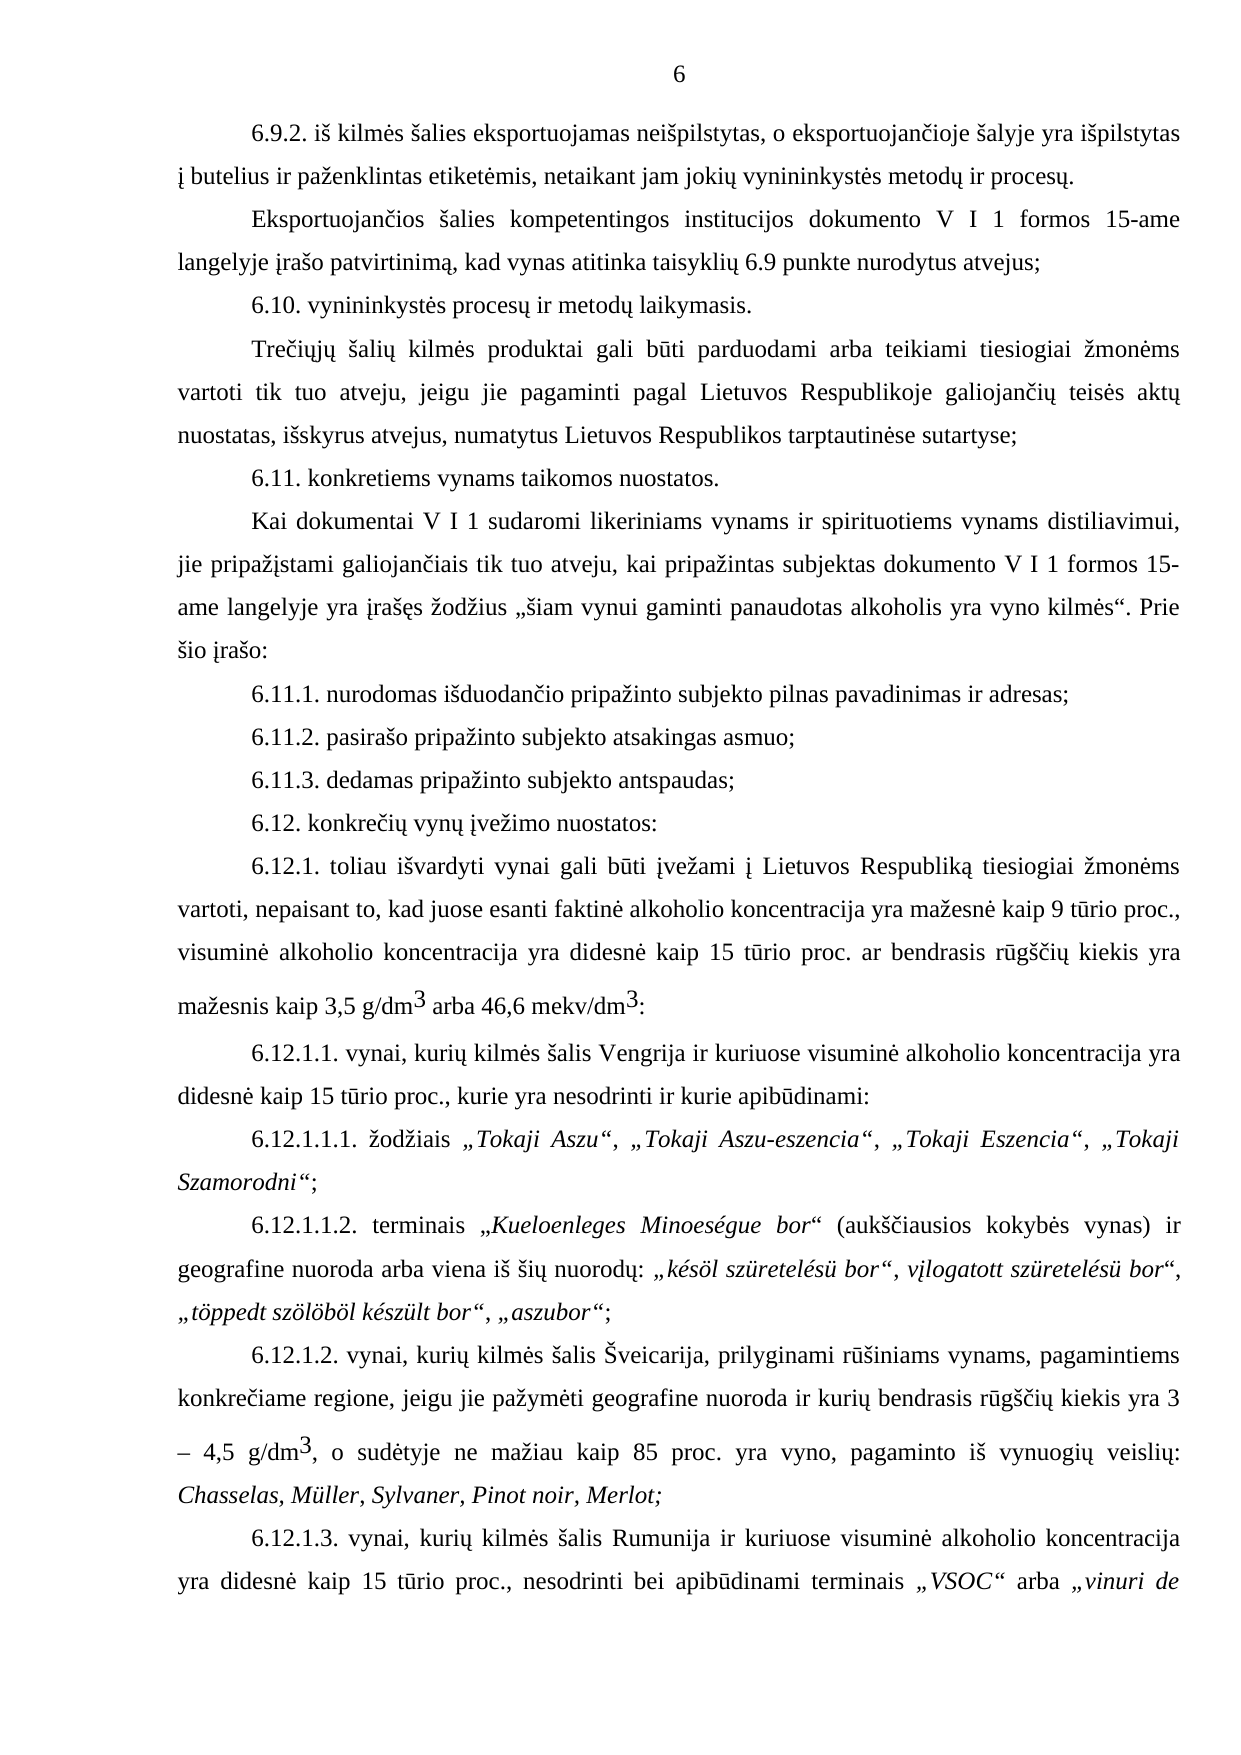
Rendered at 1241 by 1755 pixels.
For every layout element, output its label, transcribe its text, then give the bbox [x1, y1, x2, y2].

text 6.9.2. iš kilmės šalies eksportuojamas neišpilstytas, o eksportuojančioje šalyje yra išpilstytas į butelius ir paženklintas etiketėmis, netaikant jam jokių vynininkystės metodų ir procesų. [177, 118, 1181, 190]
text 6.12.1. toliau išvardyti vynai gali būti įvežami į Lietuvos Respubliką tiesiogiai žmonėms vartoti, nepaisant to, kad juose esanti faktinė alkoholio koncentracija yra mažesnė kaip 9 tūrio proc., visuminė alkoholio koncentracija yra didesnė kaip 15 tūrio proc. ar bendrasis rūgščių kiekis yra mažesnis kaip 3,5 g/dm3 arba 46,6 mekv/dm3: [177, 851, 1181, 1020]
text Eksportuojančios šalies kompetentingos institucijos dokumento V I 1 formos 15-ame langelyje įrašo patvirtinimą, kad vynas atitinka taisyklių 6.9 punkte nurodytus atvejus; [177, 204, 1181, 276]
text 6.11.3. dedamas pripažinto subjekto antspaudas; [177, 765, 1181, 794]
text 6.11.2. pasirašo pripažinto subjekto atsakingas asmuo; [177, 722, 1181, 751]
text Kai dokumentai V I 1 sudaromi likeriniams vynams ir spirituotiems vynams distiliavimui, jie pripažįstami galiojančiais tik tuo atveju, kai pripažintas subjektas dokumento V I 1 formos 15-ame langelyje yra įrašęs žodžius „šiam vynui gaminti panaudotas alkoholis yra vyno kilmės“. Prie šio įrašo: [177, 506, 1181, 664]
text 6.12.1.2. vynai, kurių kilmės šalis Šveicarija, prilyginami rūšiniams vynams, pagamintiems konkrečiame regione, jeigu jie pažymėti geografine nuoroda ir kurių bendrasis rūgščių kiekis yra 3 – 4,5 g/dm3, o sudėtyje ne mažiau kaip 85 proc. yra vyno, pagaminto iš vynuogių veislių: Chasselas, Müller, Sylvaner, Pinot noir, Merlot; [177, 1340, 1181, 1509]
text 6.12.1.1. vynai, kurių kilmės šalis Vengrija ir kuriuose visuminė alkoholio koncentracija yra didesnė kaip 15 tūrio proc., kurie yra nesodrinti ir kurie apibūdinami: [177, 1038, 1181, 1110]
text 6.10. vynininkystės procesų ir metodų laikymasis. [177, 291, 1181, 319]
text 6.12.1.1.1. žodžiais „Tokaji Aszu“, „Tokaji Aszu-eszencia“, „Tokaji Eszencia“, „Tokaji Szamorodni“; [177, 1124, 1181, 1196]
text 6.11.1. nurodomas išduodančio pripažinto subjekto pilnas pavadinimas ir adresas; [177, 679, 1181, 707]
text 6.11. konkretiems vynams taikomos nuostatos. [177, 463, 1181, 492]
text 6.12.1.3. vynai, kurių kilmės šalis Rumunija ir kuriuose visuminė alkoholio koncentracija yra didesnė kaip 15 tūrio proc., nesodrinti bei apibūdinami terminais „VSOC“ arba „vinuri de [177, 1523, 1181, 1595]
text 6.12.1.1.2. terminais „Kueloenleges Minoeségue bor“ (aukščiausios kokybės vynas) ir geografine nuoroda arba viena iš šių nuorodų: „késöl szüretelésü bor“, vįlogatott szüretelésü bor“, „töppedt szölöböl készült bor“, „aszubor“; [177, 1211, 1181, 1326]
text 6.12. konkrečių vynų įvežimo nuostatos: [177, 808, 1181, 837]
text Trečiųjų šalių kilmės produktai gali būti parduodami arba teikiami tiesiogiai žmonėms vartoti tik tuo atveju, jeigu jie pagaminti pagal Lietuvos Respublikoje galiojančių teisės aktų nuostatas, išskyrus atvejus, numatytus Lietuvos Respublikos tarptautinėse sutartyse; [177, 334, 1181, 449]
